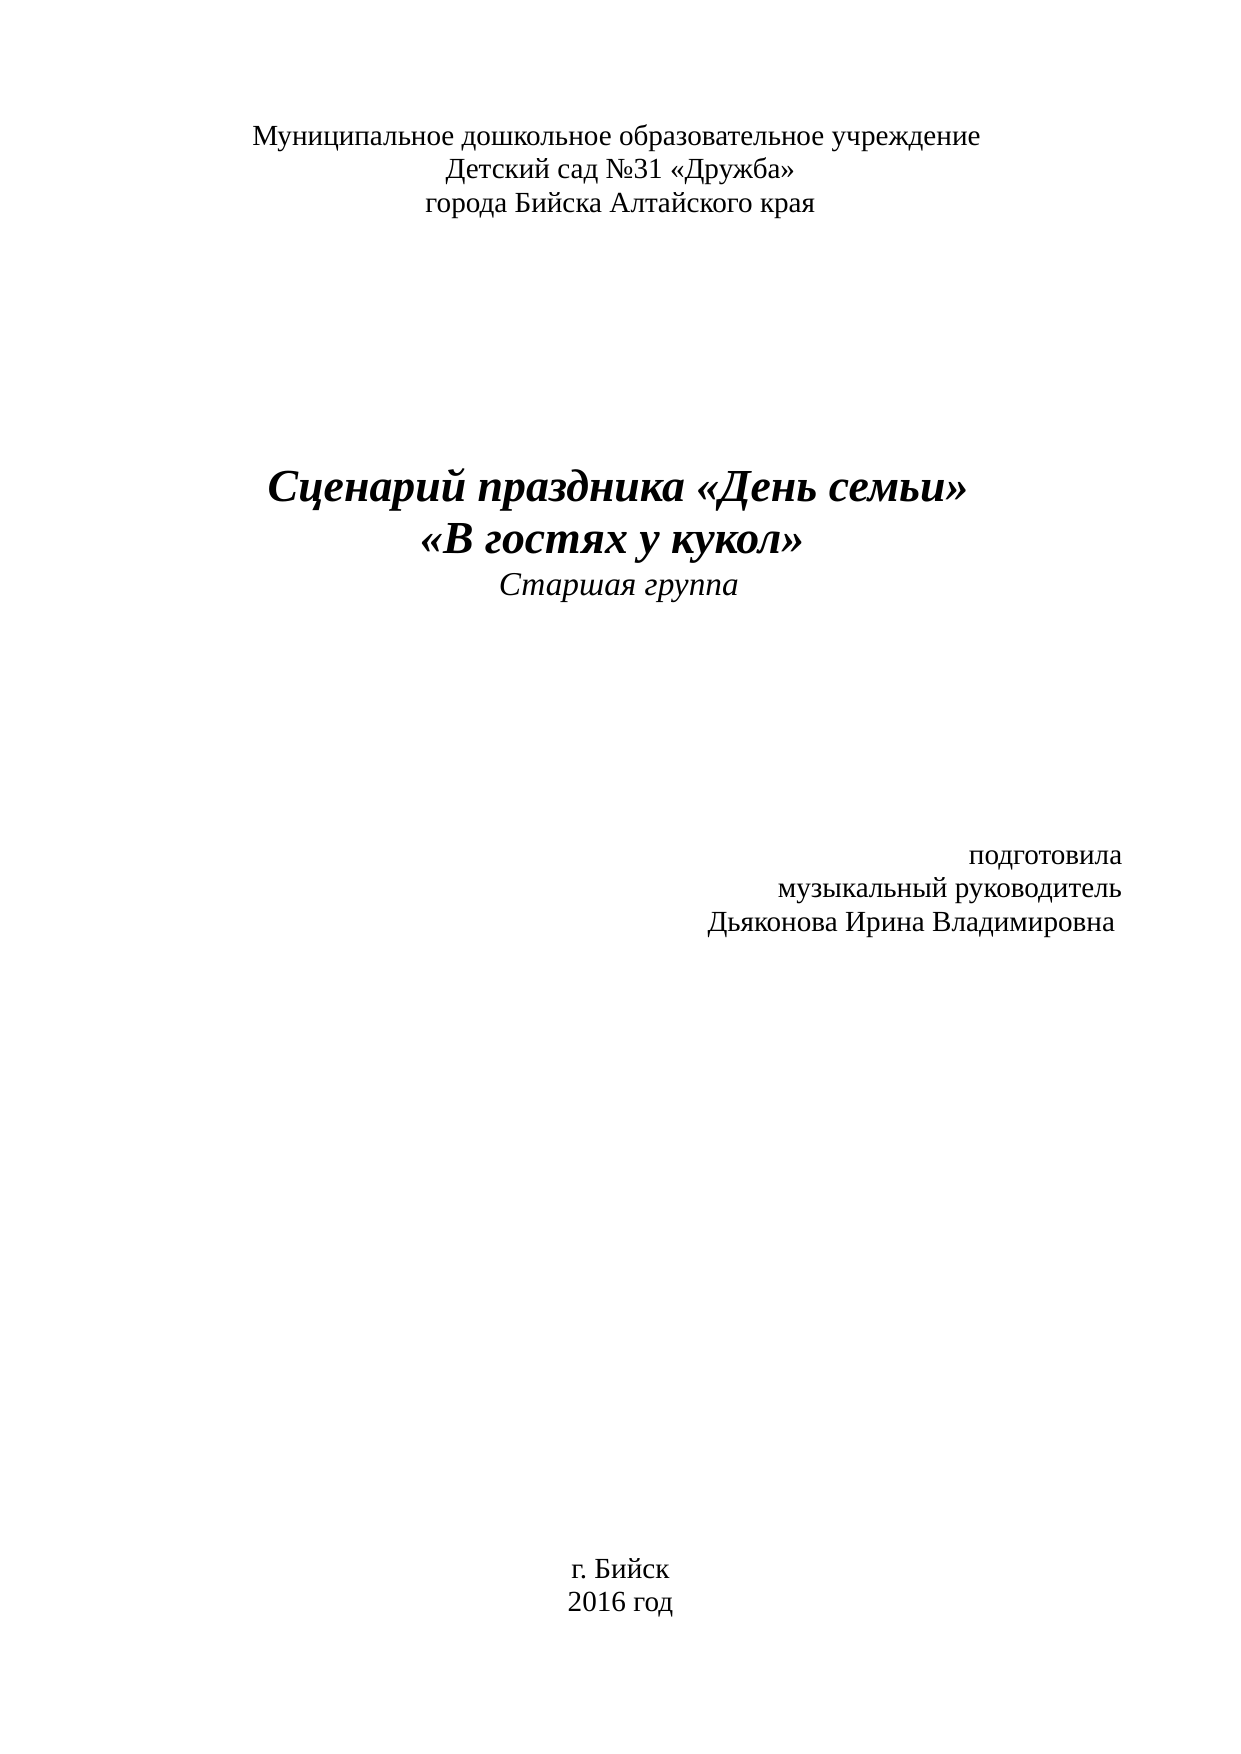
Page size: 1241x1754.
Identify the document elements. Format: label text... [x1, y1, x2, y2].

text подготовила [118, 837, 1122, 870]
text 2016 год [118, 1584, 1122, 1618]
text Дьяконова Ирина Владимировна [117, 904, 1122, 937]
text Детский сад №31 «Дружба» [118, 152, 1122, 185]
text г. Бийск [118, 1551, 1122, 1584]
text музыкальный руководитель [768, 870, 1122, 904]
text Муниципальное дошкольное образовательное учреждение [118, 118, 1122, 152]
text Старшая группа [118, 564, 1122, 602]
text Сценарий праздника «День семьи» [118, 458, 1122, 511]
text города Бийска Алтайского края [118, 185, 1122, 219]
text «В гостях у кукол» [118, 511, 1122, 564]
